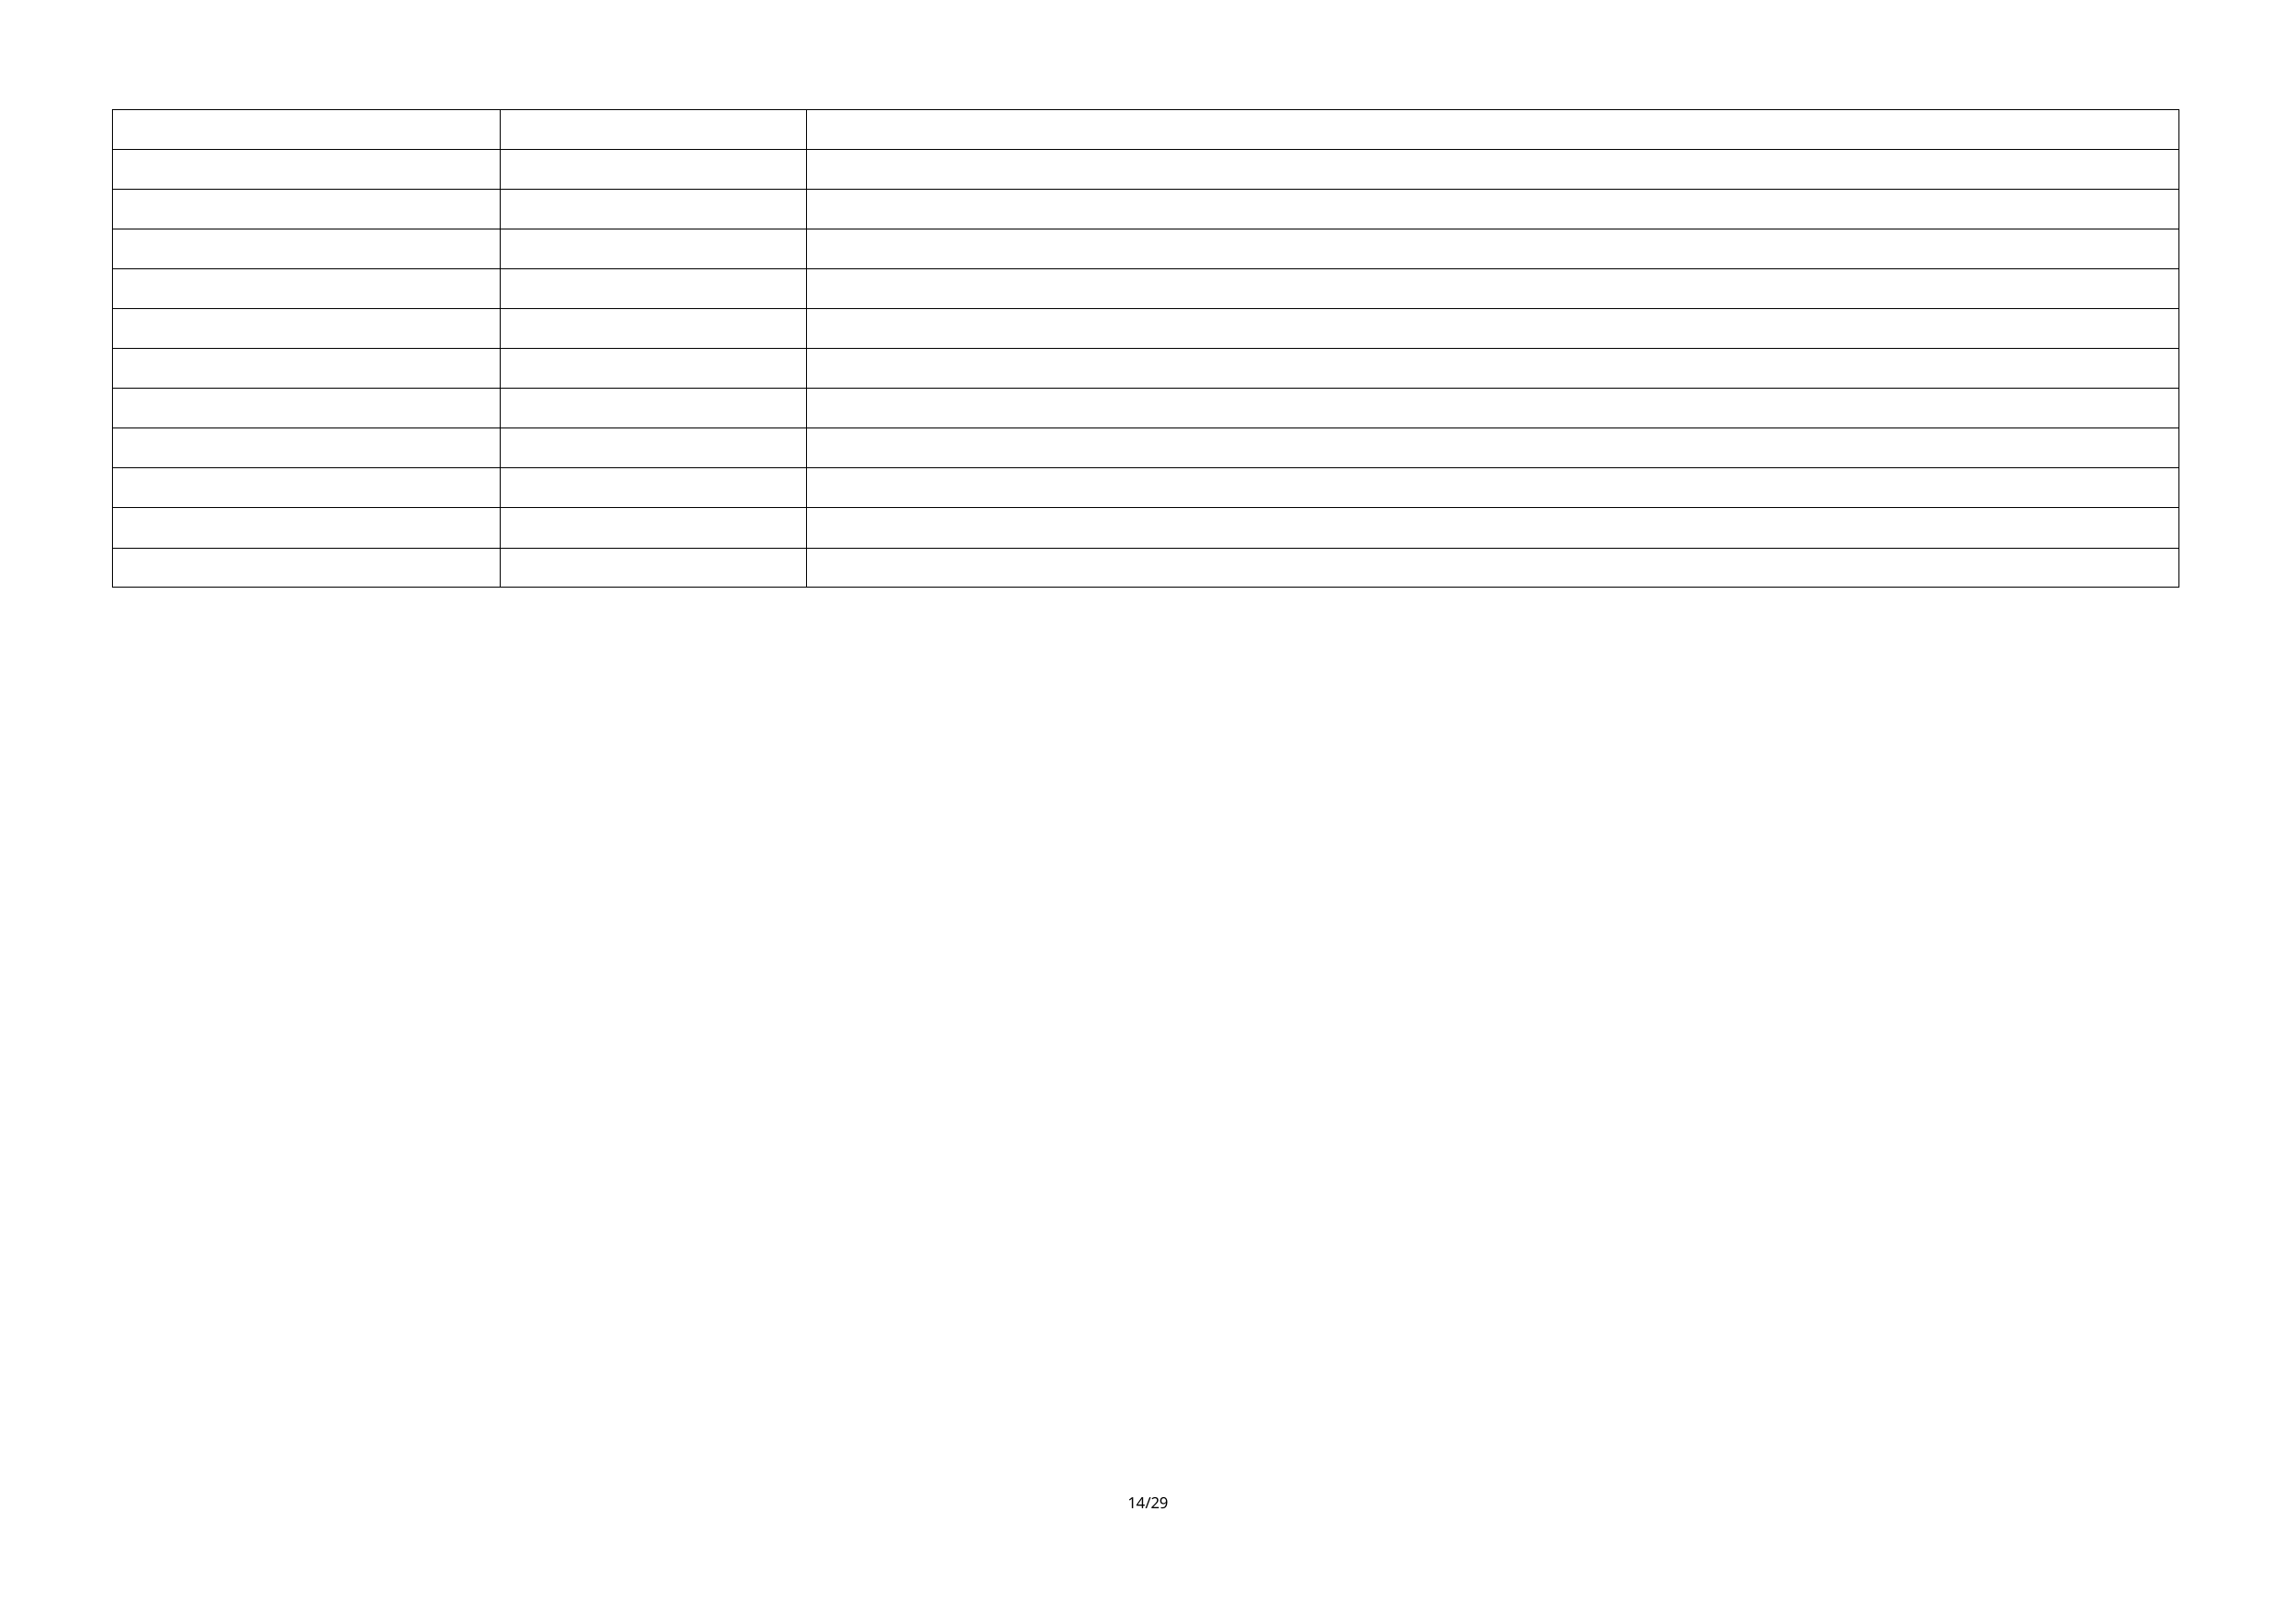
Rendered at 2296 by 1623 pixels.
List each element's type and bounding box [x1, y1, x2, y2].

table_cell [501, 150, 806, 189]
table_cell [501, 389, 806, 427]
table_cell [501, 468, 806, 507]
table_cell [113, 269, 500, 308]
table_cell [501, 428, 806, 467]
table_cell [807, 309, 2178, 348]
table_cell [113, 549, 500, 587]
table_cell [113, 309, 500, 348]
table_cell [113, 389, 500, 427]
table_cell [807, 150, 2178, 189]
table_cell [807, 229, 2178, 268]
table_cell [113, 110, 500, 149]
table_cell [807, 549, 2178, 587]
table_cell [501, 508, 806, 547]
table_cell [501, 349, 806, 388]
table_cell [113, 150, 500, 189]
table_cell [501, 549, 806, 587]
table_cell [807, 349, 2178, 388]
table_cell [113, 508, 500, 547]
table_cell [807, 428, 2178, 467]
table_cell [113, 229, 500, 268]
table_cell [807, 110, 2178, 149]
table_cell [113, 428, 500, 467]
table_cell [501, 110, 806, 149]
table_cell [113, 468, 500, 507]
table_cell [807, 468, 2178, 507]
table_cell [113, 190, 500, 229]
table_cell [807, 508, 2178, 547]
table_cell [501, 309, 806, 348]
table_cell [113, 349, 500, 388]
table_cell [501, 269, 806, 308]
table_cell [807, 190, 2178, 229]
table_cell [501, 229, 806, 268]
table_cell [807, 389, 2178, 427]
table_cell [501, 190, 806, 229]
table_cell [807, 269, 2178, 308]
